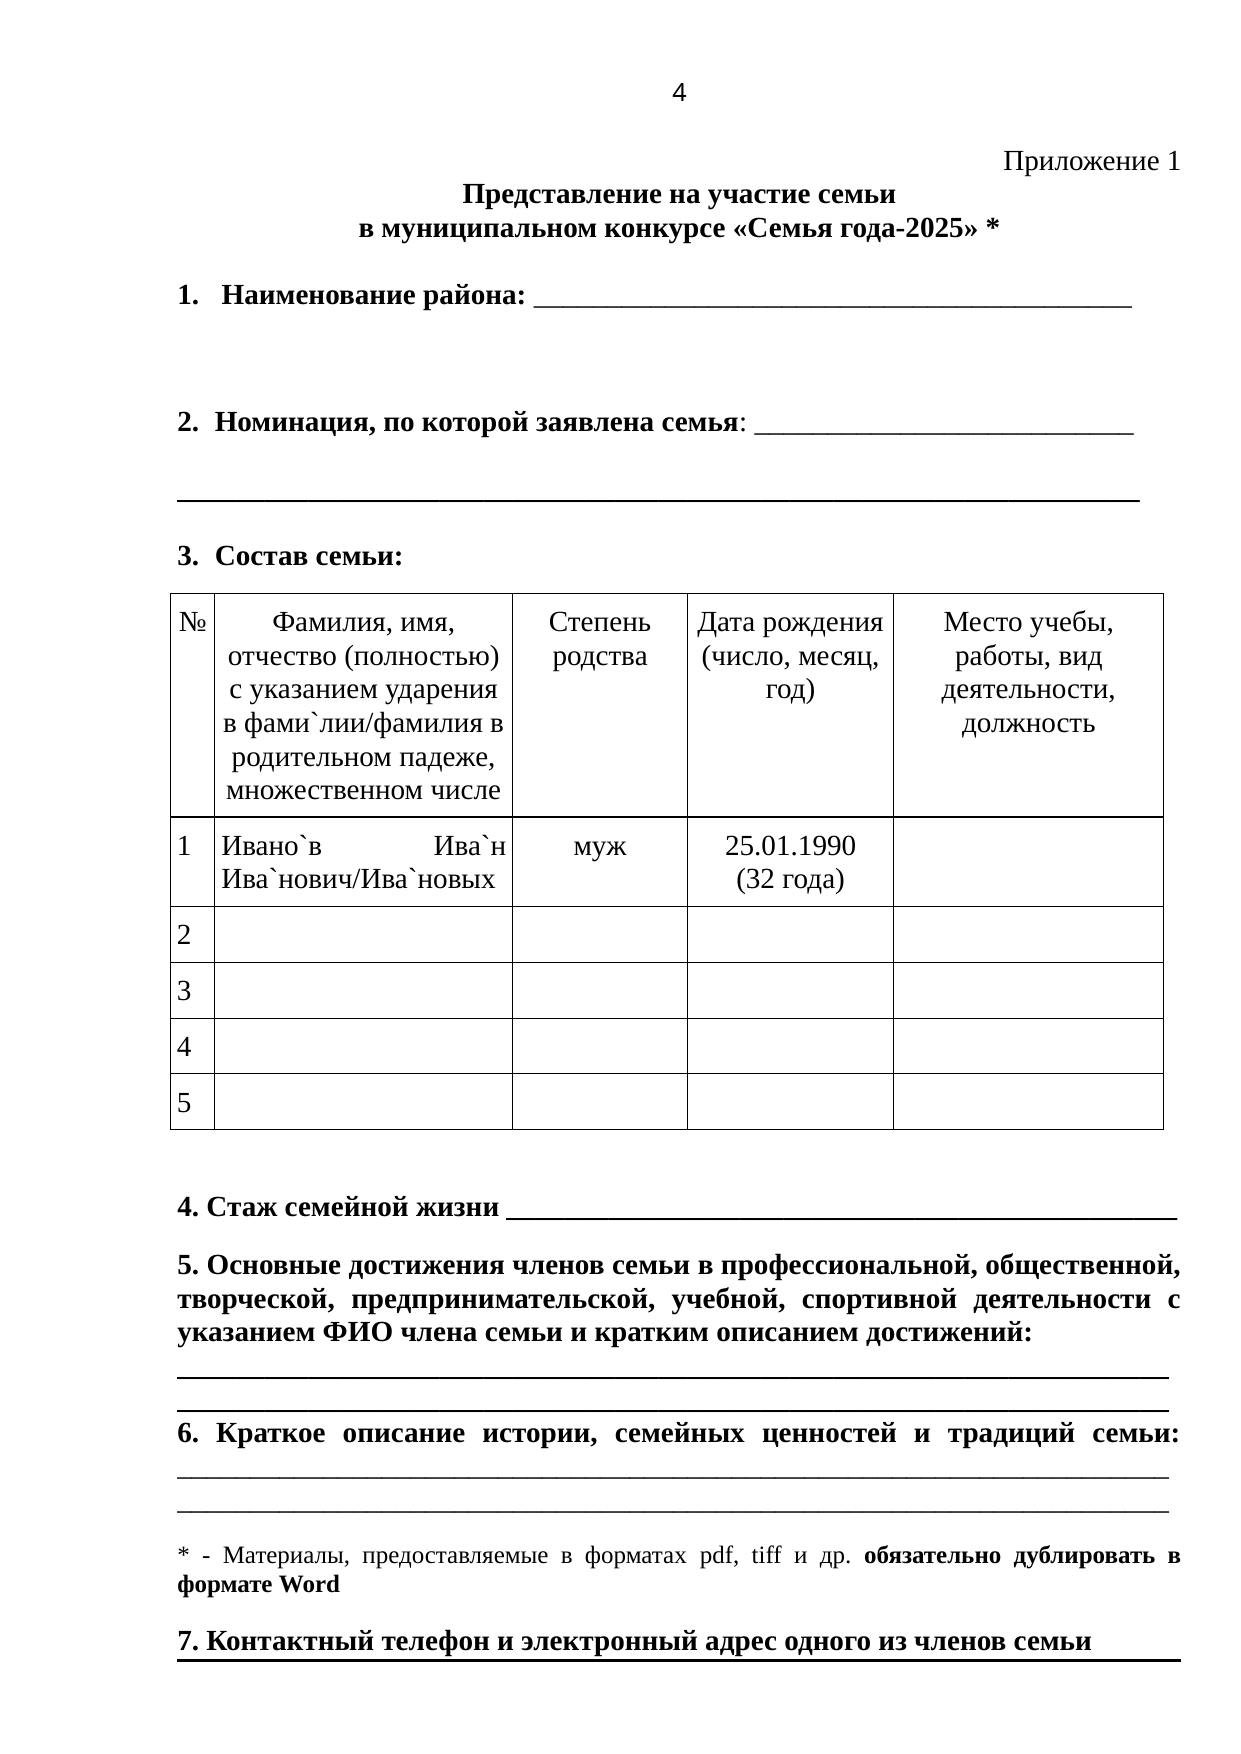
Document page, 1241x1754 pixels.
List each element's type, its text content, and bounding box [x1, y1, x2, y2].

table_cell [215, 1074, 512, 1129]
table_cell муж [513, 818, 687, 906]
table_cell [894, 963, 1163, 1017]
table_header Фамилия, имя, отчество (полностью) с указанием ударения в фами`лии/фамилия в родительном падеже, множественном числе [215, 594, 512, 816]
table_cell [513, 907, 687, 962]
table_cell [513, 1019, 687, 1073]
table_cell [894, 907, 1163, 962]
table_cell [688, 1074, 893, 1129]
table_cell [688, 1019, 893, 1073]
table_cell 2 [171, 907, 214, 962]
text __________________________________________________________________ [177, 471, 1181, 505]
table_cell [215, 907, 512, 962]
text 5. Основные достижения членов семьи в профессиональной, общественной, творческой, предпринимательской, учебной, спортивной деятельности с указанием ФИО члена семьи и кратким описанием достижений: ____________________________________________________________________ [177, 1247, 1181, 1348]
table_cell 3 [171, 963, 214, 1017]
table_cell 1 [171, 818, 214, 906]
text * - Материалы, предоставляемые в форматах pdf, tiff и др. обязательно дублировать в формате Word [177, 1541, 1181, 1598]
table_cell [688, 963, 893, 1017]
table_header № [171, 594, 214, 816]
table_header Дата рождения (число, месяц, год) [688, 594, 893, 816]
text в муниципальном конкурсе «Семья года-2025» * [177, 210, 1181, 244]
table_cell [513, 1074, 687, 1129]
text Представление на участие семьи [177, 177, 1181, 210]
table_cell [894, 818, 1163, 906]
text Приложение 1 [177, 143, 1181, 177]
table_cell Ивано`в Ива`н Ива`нович/Ива`новых [215, 818, 512, 906]
text 6. Краткое описание истории, семейных ценностей и традиций семьи: ________________________________________________________________________________________________________________________________________ [177, 1415, 1181, 1516]
table_cell [215, 963, 512, 1017]
text 7. Контактный телефон и электронный адрес одного из членов семьи [177, 1623, 1181, 1659]
text ________________________________________________________________________________________________________________________________________ [177, 1348, 1181, 1415]
table_cell [215, 1019, 512, 1073]
table_cell [894, 1074, 1163, 1129]
table_cell [688, 907, 893, 962]
table_cell 25.01.1990 (32 года) [688, 818, 893, 906]
text 4. Стаж семейной жизни ______________________________________________ [177, 1189, 1181, 1222]
table_cell [513, 963, 687, 1017]
list Наименование района: _________________________________________ [177, 277, 1181, 311]
table_cell 4 [171, 1019, 214, 1073]
table_header Степень родства [513, 594, 687, 816]
table_cell [894, 1019, 1163, 1073]
table_header Место учебы, работы, вид деятельности, должность [894, 594, 1163, 816]
list Номинация, по которой заявлена семья: __________________________ [177, 404, 1181, 438]
table_cell 5 [171, 1074, 214, 1129]
list Состав семьи: [177, 538, 1181, 572]
